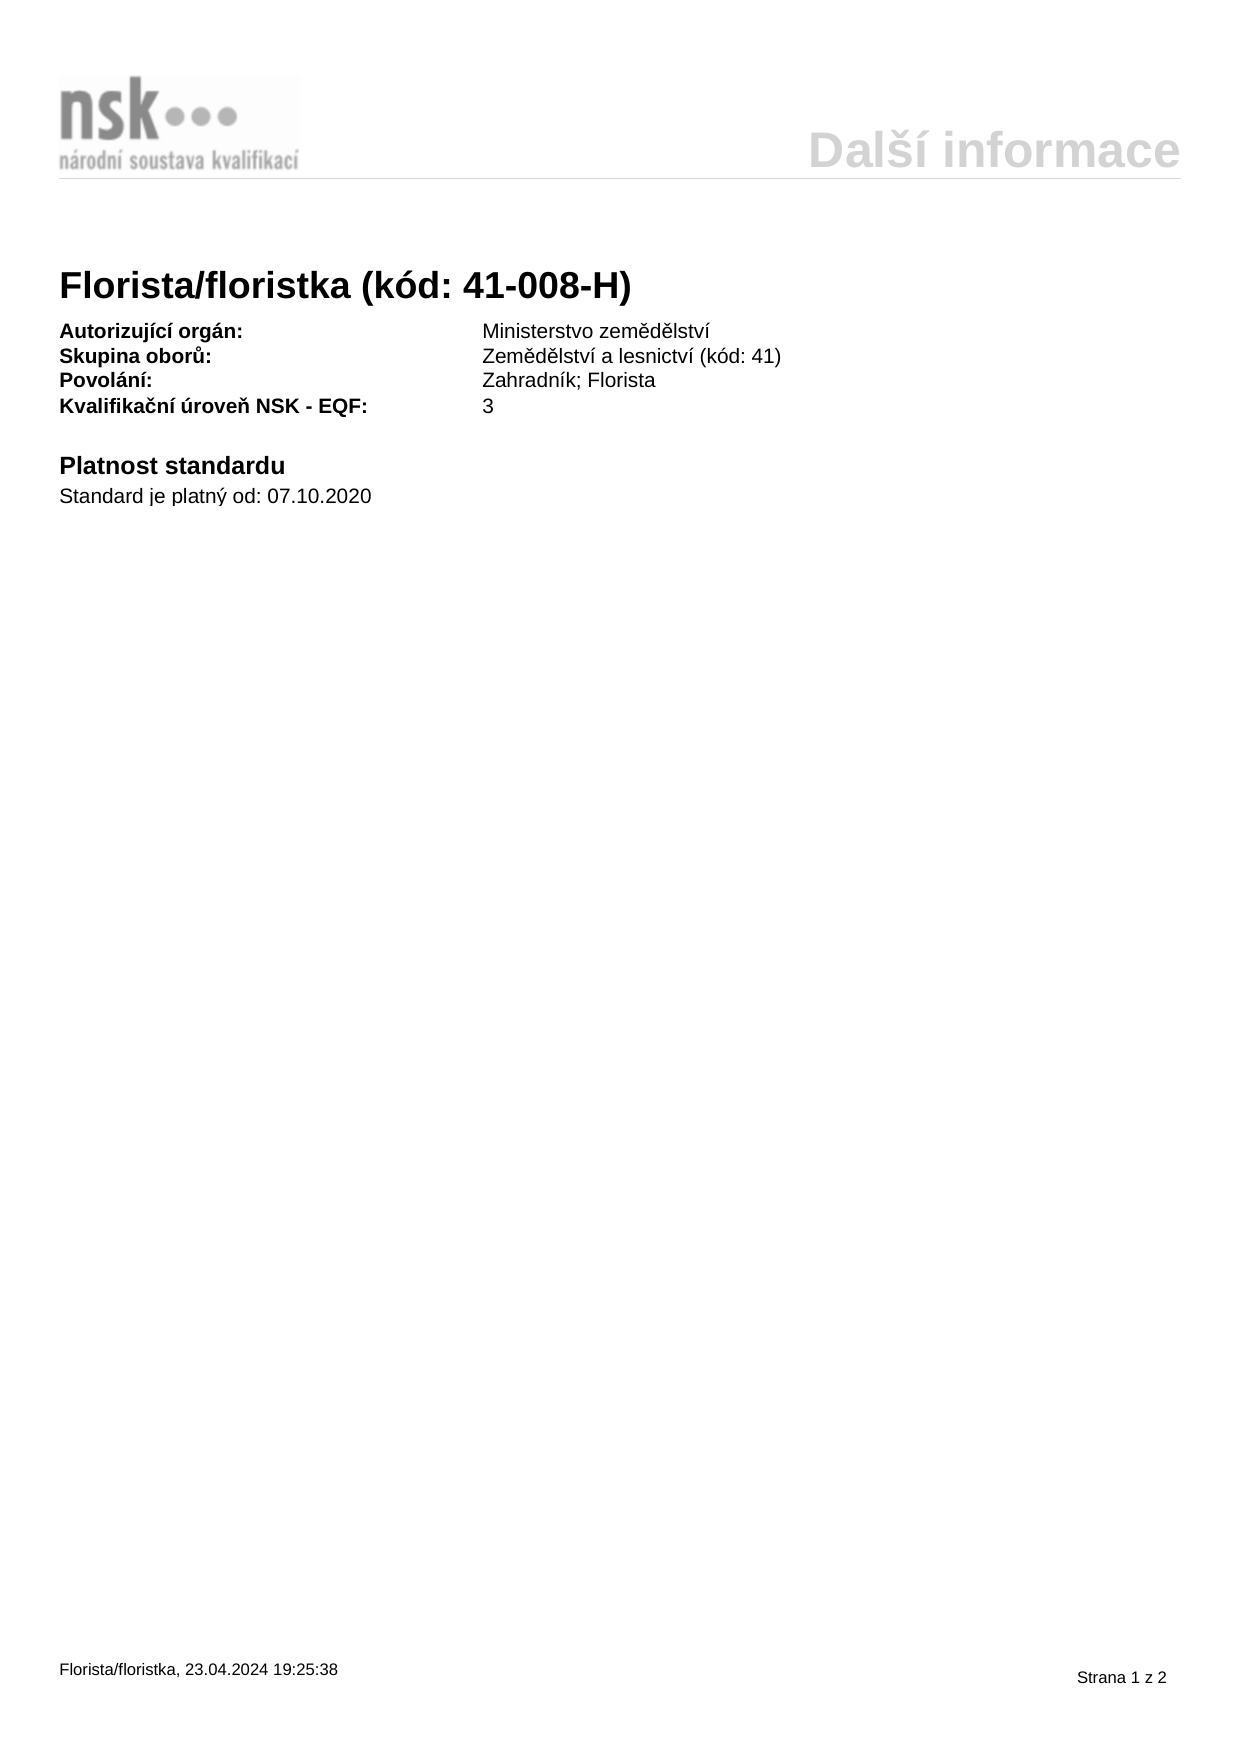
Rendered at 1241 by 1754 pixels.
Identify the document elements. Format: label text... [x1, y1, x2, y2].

table_cell [119, 1106, 482, 1383]
table_cell [1167, 1384, 1181, 1659]
table_cell [619, 172, 627, 178]
table_cell [861, 806, 1167, 1106]
table_cell [1167, 1660, 1181, 1696]
table_cell Ministerstvo zemědělství [482, 319, 1181, 344]
table_cell [861, 418, 1167, 447]
table_cell Strana 1 z 2 [861, 1660, 1167, 1696]
table_cell [619, 1106, 627, 1383]
table_cell [482, 418, 619, 447]
table_cell Standard je platný od: 07.10.2020 [59, 484, 1181, 506]
table_cell [1167, 307, 1181, 319]
table_cell [59, 172, 119, 178]
table_cell [861, 196, 1167, 224]
table_cell [619, 506, 627, 806]
table_cell [59, 307, 119, 319]
table_cell [482, 196, 619, 224]
table_cell Zemědělství a lesnictví (kód: 41) [482, 344, 1181, 368]
table_cell [627, 307, 861, 319]
table_cell [119, 506, 482, 806]
table_cell Zahradník; Florista [482, 368, 1181, 393]
table_cell [627, 1384, 861, 1659]
table_cell [482, 1106, 619, 1383]
table_cell [861, 1106, 1167, 1383]
table_cell [119, 196, 482, 224]
table_cell Skupina oborů: [59, 344, 482, 368]
table_cell [627, 1106, 861, 1383]
table_cell [482, 1384, 619, 1659]
table_cell [619, 806, 627, 1106]
table_cell [619, 418, 627, 447]
table_cell 3 [482, 394, 1181, 417]
table_cell [861, 1384, 1167, 1659]
table_cell [119, 1384, 482, 1659]
table_cell [627, 506, 861, 806]
table_cell [119, 172, 482, 178]
table_cell [1167, 196, 1181, 224]
table_cell Kvalifikační úroveň NSK - EQF: [59, 394, 482, 417]
table_cell [619, 196, 627, 224]
table_header [620, 59, 627, 172]
picture [58, 59, 620, 172]
table_cell [627, 418, 861, 447]
table_cell [59, 1106, 119, 1383]
table_cell [59, 1384, 119, 1659]
table_cell [59, 418, 119, 447]
table_cell [1167, 806, 1181, 1106]
table_cell [119, 806, 482, 1106]
table_header Další informace [627, 59, 1181, 178]
table_cell Povolání: [59, 368, 482, 392]
table_cell [482, 806, 619, 1106]
table_cell [861, 506, 1167, 806]
table_cell [119, 418, 482, 447]
table_cell [482, 506, 619, 806]
table_cell [627, 806, 861, 1106]
table_cell [1167, 418, 1181, 447]
table_cell [861, 307, 1167, 319]
table_cell [1167, 1106, 1181, 1383]
table_cell [59, 179, 1181, 196]
table_cell [482, 172, 619, 178]
table_cell Florista/floristka, 23.04.2024 19:25:38 [59, 1660, 861, 1696]
table_cell [619, 307, 627, 319]
table_cell [1167, 506, 1181, 806]
table_cell [59, 806, 119, 1106]
table_cell [59, 506, 119, 806]
table_cell Platnost standardu [59, 448, 1181, 483]
table_cell [119, 307, 482, 319]
table_cell [627, 196, 861, 224]
table_cell [482, 307, 619, 319]
table_cell [59, 196, 119, 224]
table_cell [619, 1384, 627, 1659]
table_cell Autorizující orgán: [59, 319, 482, 343]
table_cell Florista/floristka (kód: 41-008-H) [59, 224, 1181, 307]
